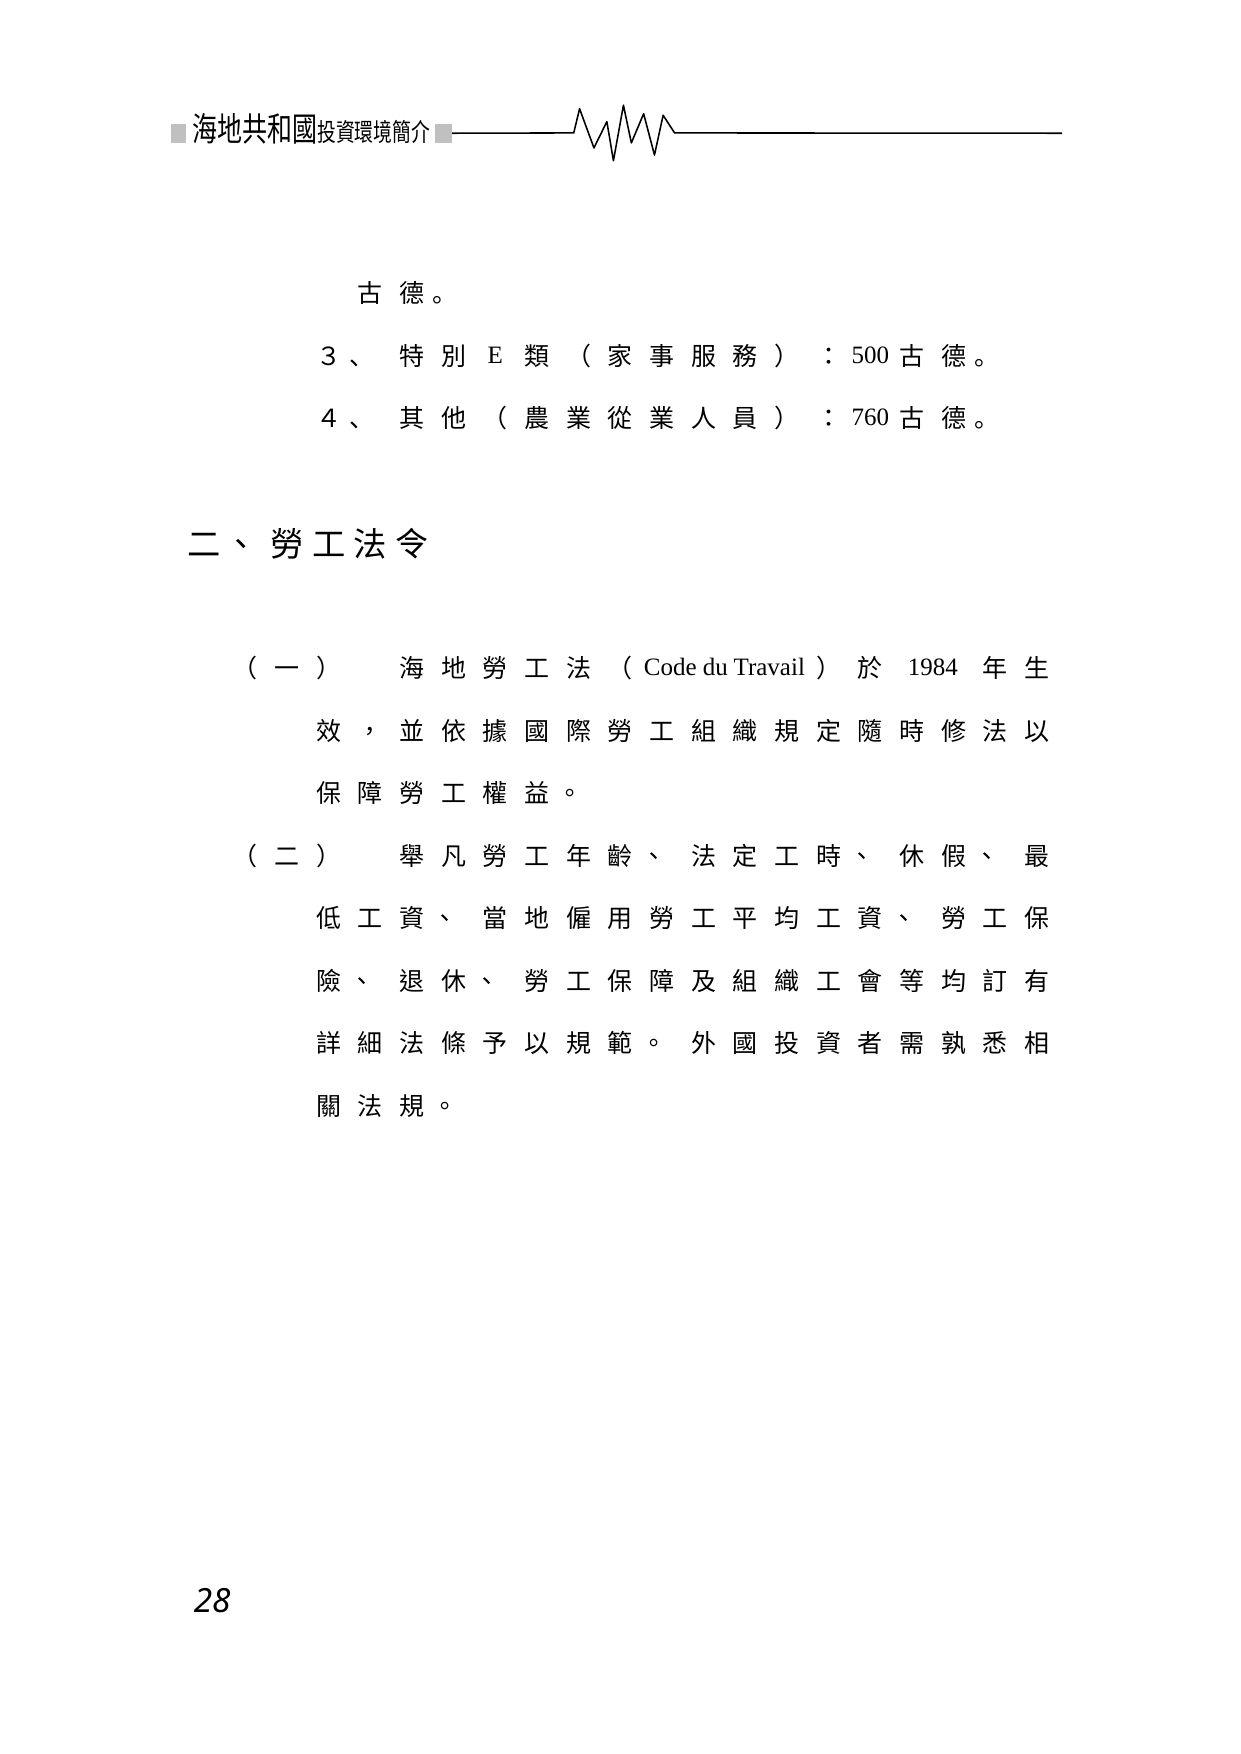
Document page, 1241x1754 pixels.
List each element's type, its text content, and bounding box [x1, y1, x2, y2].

text 二、勞工法令 [183, 500, 1058, 563]
text （一） 海地勞工法（Code du Travail）於1984年生效，並依據國際勞工組織規定隨時修法以保障勞工權益。 [207, 625, 1058, 813]
text 古德。 [281, 250, 1058, 313]
text （二） 舉凡勞工年齡、法定工時、休假、最低工資、當地僱用勞工平均工資、勞工保險、退休、勞工保障及組織工會等均訂有詳細法條予以規範。外國投資者需孰悉相關法規。 [207, 813, 1058, 1125]
text ３、特別E類（家事服務）：500古德。 [281, 313, 1058, 375]
text ４、其他（農業從業人員）：760古德。 [281, 375, 1058, 438]
